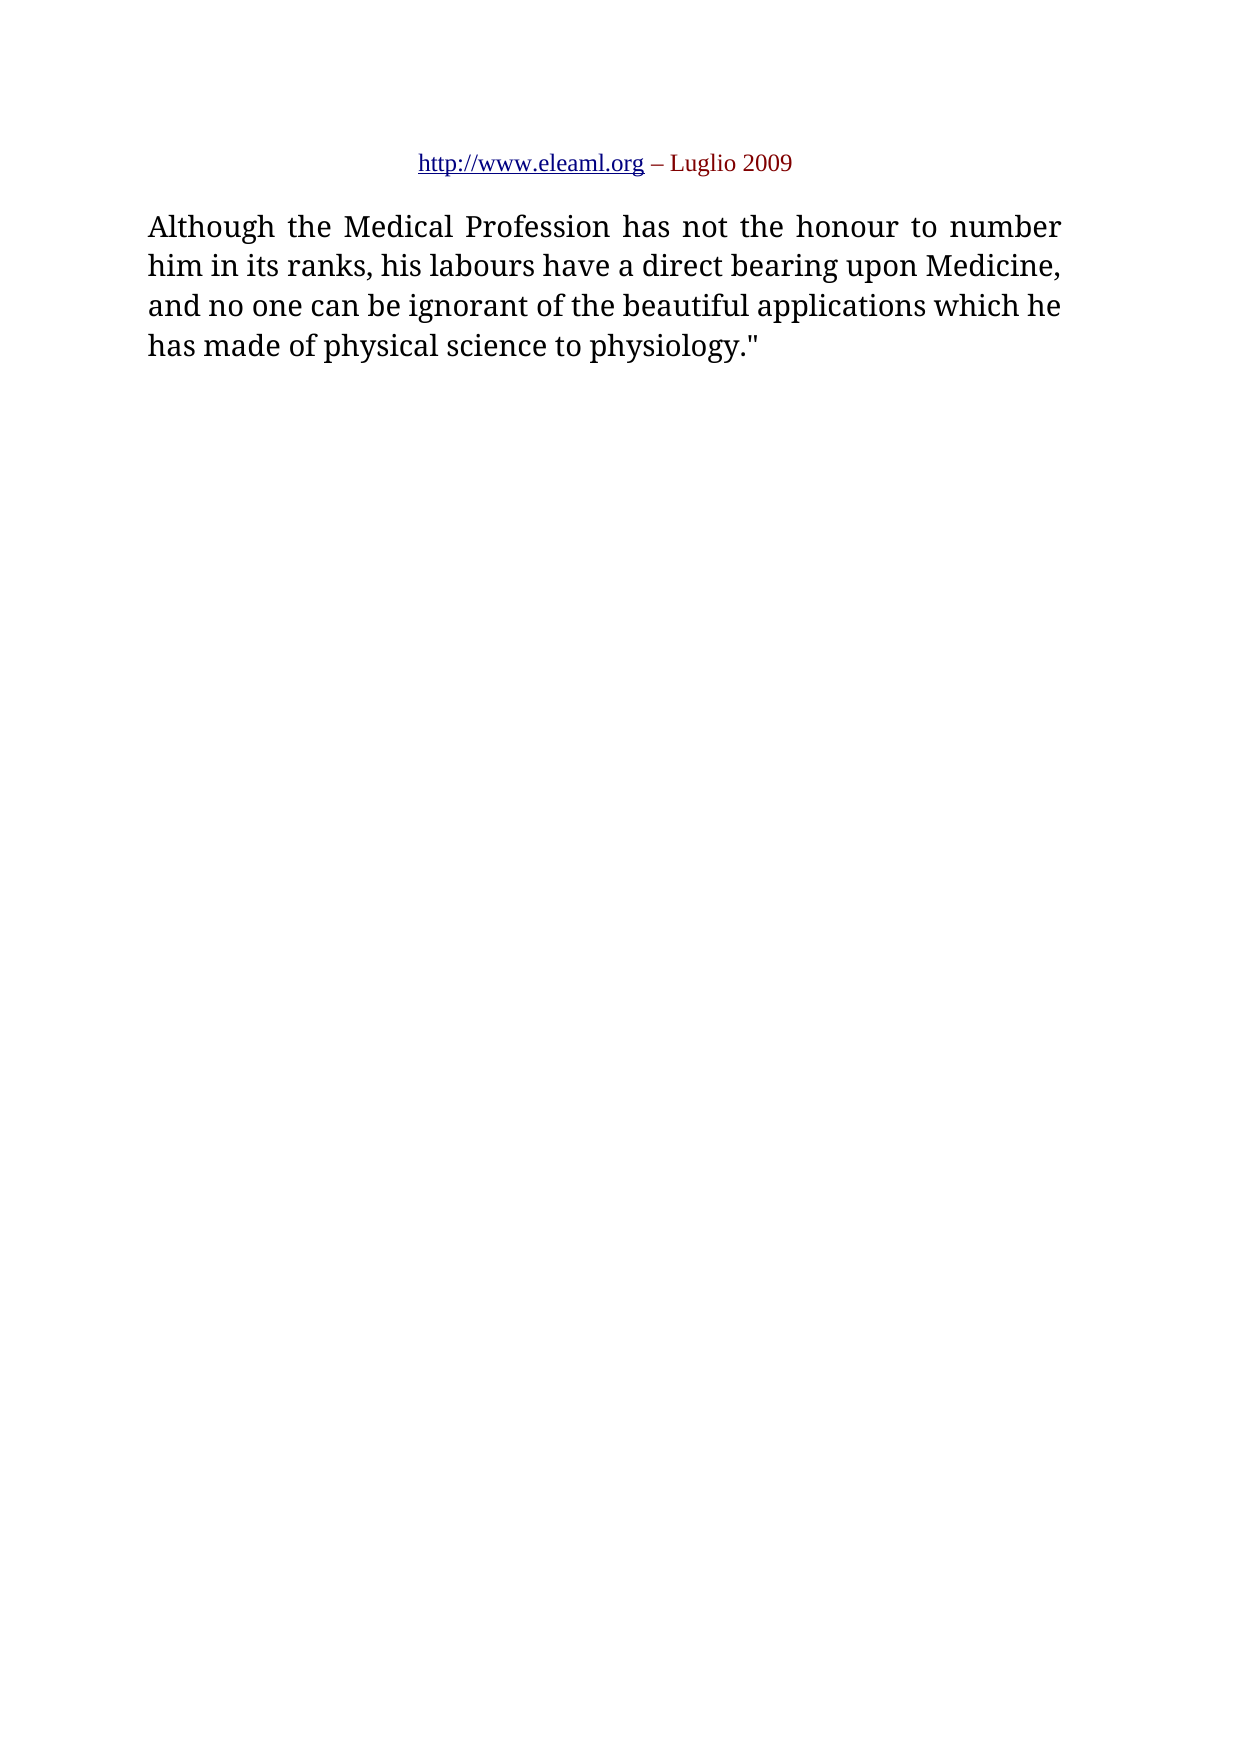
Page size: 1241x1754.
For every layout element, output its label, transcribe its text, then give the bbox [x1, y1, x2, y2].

text Although the Medical Profession has not the honour to number him in its ranks, his labours have a direct bearing upon Medicine, and no one can be ignorant of the beautiful applications which he has made of physical science to physiology." [148, 206, 1063, 364]
